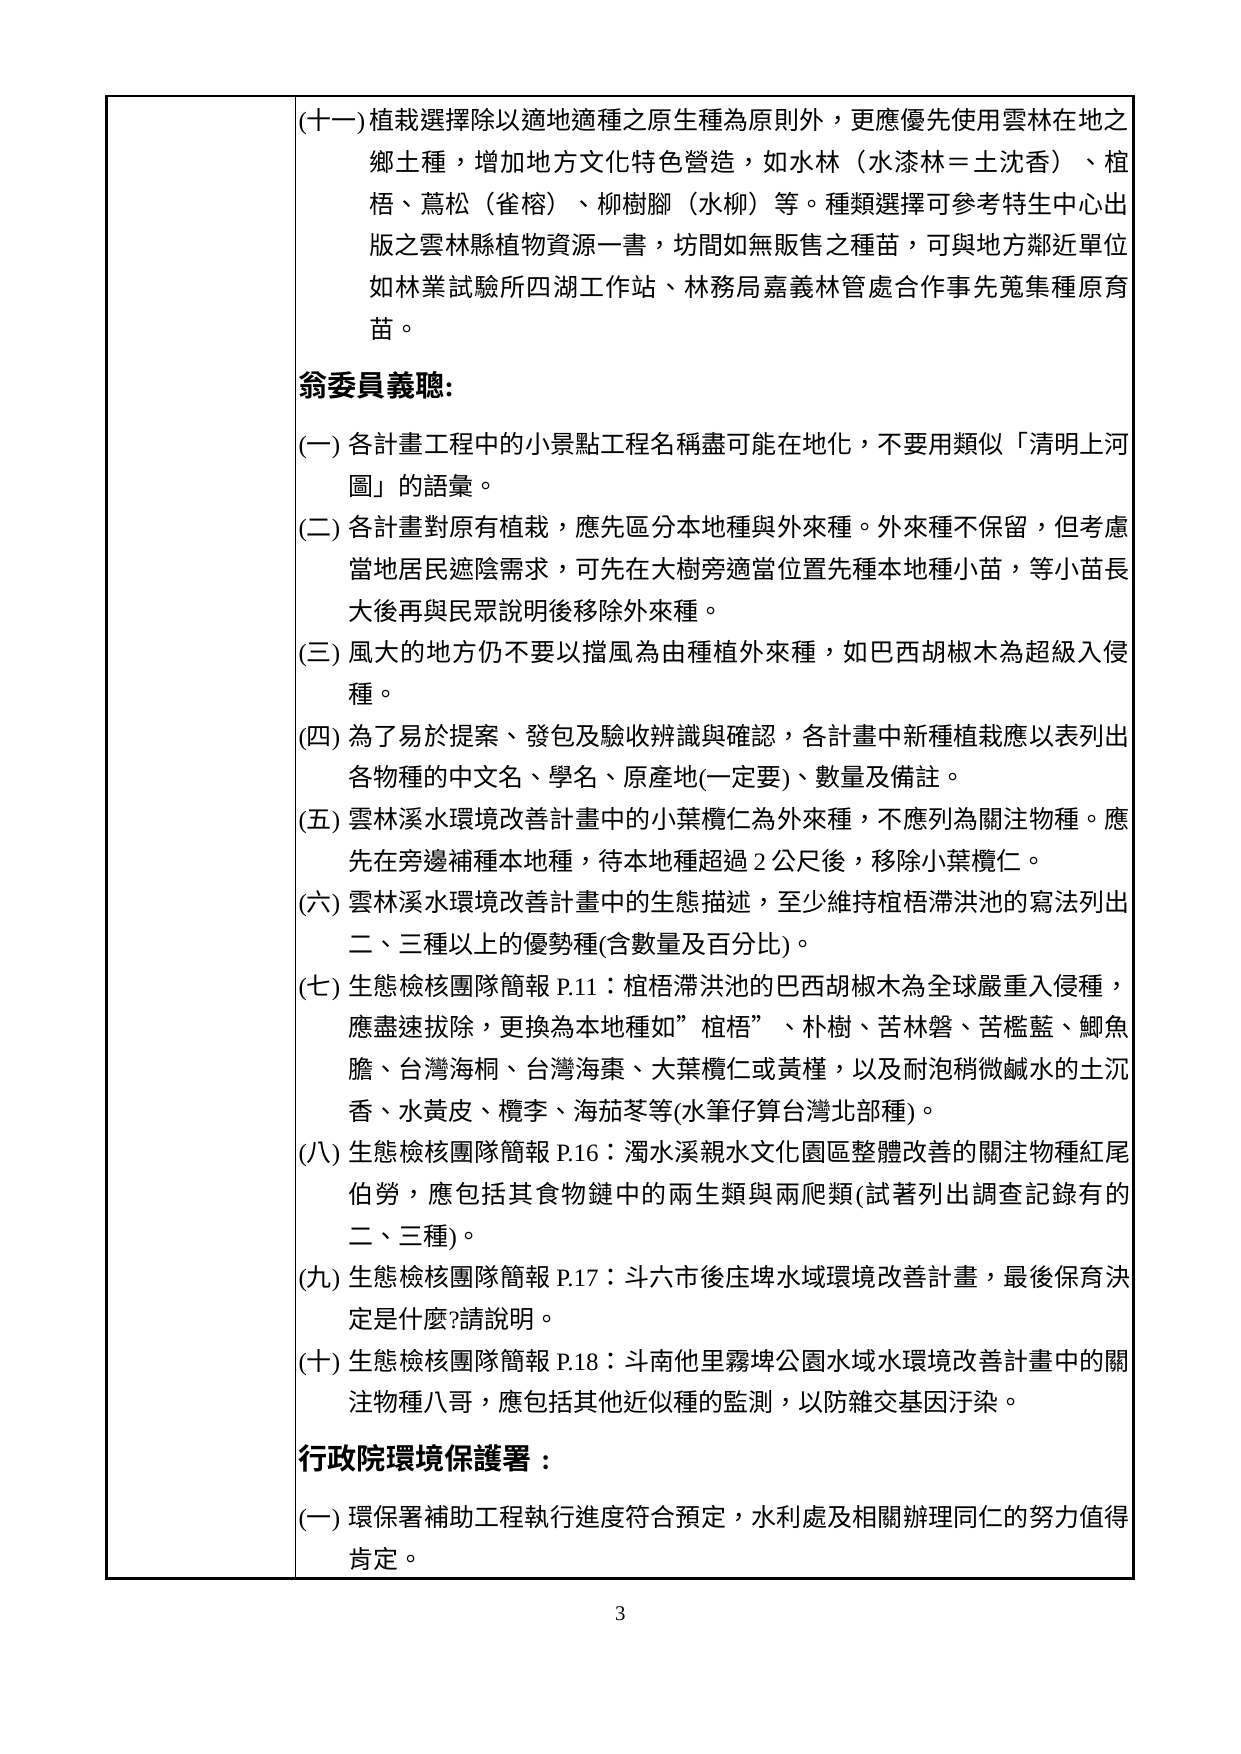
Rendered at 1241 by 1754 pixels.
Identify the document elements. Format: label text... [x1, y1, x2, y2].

table_cell 一、訪查意見 領隊﹕ 主辦機關簡報P.5雖已分述各案支用比，惟請就第一〜第四批次之執行率、支用比應分別陳述，以利明白本計畫推動情形。 分項工程請註明批次。 主辦機關簡報P.7椬梧滯洪池環境改善工程（二期）工期540工作天，截至110.08.22已累計472工作天，已達87％，唯實際進度僅67.946％，是否有隠性落後原因請確認，以利工作執行。 主辦機關簡報P.9濁水溪親水文化園區整體改善計畫截至110.7.14已達94.30％，和「斗南他里霧埤公園水域水環境改善計畫」截至110.8.6實際進度已達96.11％，而今已是110.9.8，請確認是否已完工。 主辦機關簡報P.26、P.27督導次數中查核與督導請分別表列。另督導情形請補列110.4.22縣府查核斗南他里霧埤公園水域水環境改善工程之成績。 有關營運管理部分，相關計畫名稱僅列後續維管單位，未見有相關經費編列、認養或簽署合作等說明，建議補列並加強後續維管作為。 詹委員明勇: 請縣府在各核定計畫名稱之前標記核定的批次，藉以理解雲林縣府各批次執行的情形。 各計畫執行進度（P.6～P.9）和經費執行情形有相當的落差，宜補充說明（例：濁水溪親水文化園區工程進度94.30％，經費支用僅61.13％）。 雲林縣府辦理成效尚佳但並没有確實登記各次查核成績，請查明補足（P.26~P.27） 大潭排水水質改善計畫所列污染削減量分析（SS：5.88kg/day；BOD 7.17kg/day；NH3﹣N 8.35kg/day）是預估的結果或是設施完成後的結果﹖若為後者請將量測之過程一併說明（P.35） 後續維管是水環境設施永續經營的要件，請縣府提供各計畫完工之後「年度維管經費」的情形，藉以理解工程生命成本之支出狀況。 往後請縣府報告各案執行情形或完工後成效和當初提案所列效益是否相符﹖確保「提案」和「執行」的一致性。 請生態檢核團隊回溯盤點各批次場址生態衍化之情形，藉之觀察各計畫地點完工前後棲地友善性之異動。 請生態團隊踏勘各批次場址，開始整理出「亮點」備選位置，讓雲林縣府可以規劃未來宣傳或文案的背景資料。 原設施修復宜先檢討其破壞成因，再檢討修復方式，減少日後再投入維修經費。 張委員坤城: 案件所在位置之地理環境，作不同區位市區、鄉間、郊野及山區、近海等，應有不同的設計考量，盡量融合地景及在地文化，避免過度公園化。 多數案件能納入在地文化，並能與在地密切協調溝通，透過說明會及培力工作坊，營造出各界普遍接受之水環境建設給予肯定。 椬梧滯洪池未來發展的目標定位要先確認，在觀光發展上，可以現地之生態資源為主軸去構思，較有可能營造出特色，此處地處偏遠，與其他遊憩地點一樣，又缺乏特色情形下，將不利與同型景點競爭。 資訊公開部分有些聯結點入後無法顯示資料畫面，尤其是新一批次的提案，民眾當更重視，請再檢視整理。 效益分析部分可再補充生態效益這一環，每案之效益分析說明建議可再強化。 高爾夫球場的設置規劃是否分析過在地需求及未來使用率，請說明。 後續維管應清楚框列每年之經費需求，建議可廣邀公眾參與或企業認養。 幾乎每案及每年執行生態檢核之團隊都不同，後續如何整合各階段檢核資料，分析施工前至施工後以至到維管階段其生態影響變動情形，應多加說明。另過去所提之生態友善措施是否有被採用或採用後之成效如何，亦應建立追踨機制。 後庒埤案址內是否有諸羅樹蛙請再確認，案址內之竹林及現地植被建議適當保留減少擾動，可先進行調查將原生種保留，將外來入侵種移除，另針對小黑蚊可適度清理樹下讓光線透入，但非全面清除植被。 外來入侵種銀合歡、銀膠菊及巴西乳香已大量擴散入侵在一些案址內，後續維管需納入移除及防治的課題。 植栽選擇除以適地適種之原生種為原則外，更應優先使用雲林在地之鄉土種，增加地方文化特色營造，如水林（水漆林＝土沈香）、椬梧、蔦松（雀榕）、柳樹腳（水柳）等。種類選擇可參考特生中心出版之雲林縣植物資源一書，坊間如無販售之種苗，可與地方鄰近單位如林業試驗所四湖工作站、林務局嘉義林管處合作事先蒐集種原育苗。 翁委員義聰: 各計畫工程中的小景點工程名稱盡可能在地化，不要用類似「清明上河圖」的語彙。 各計畫對原有植栽，應先區分本地種與外來種。外來種不保留，但考慮當地居民遮陰需求，可先在大樹旁適當位置先種本地種小苗，等小苗長大後再與民眾說明後移除外來種。 風大的地方仍不要以擋風為由種植外來種，如巴西胡椒木為超級入侵種。 為了易於提案、發包及驗收辨識與確認，各計畫中新種植栽應以表列出各物種的中文名、學名、原產地(一定要)、數量及備註。 雲林溪水環境改善計畫中的小葉欖仁為外來種，不應列為關注物種。應先在旁邊補種本地種，待本地種超過2公尺後，移除小葉欖仁。 雲林溪水環境改善計畫中的生態描述，至少維持椬梧滯洪池的寫法列出二、三種以上的優勢種(含數量及百分比)。 生態檢核團隊簡報P.11：椬梧滯洪池的巴西胡椒木為全球嚴重入侵種，應盡速拔除，更換為本地種如”椬梧”、朴樹、苦林磐、苦檻藍、鯽魚膽、台灣海桐、台灣海棗、大葉欖仁或黃槿，以及耐泡稍微鹹水的土沉香、水黃皮、欖李、海茄苳等(水筆仔算台灣北部種)。 生態檢核團隊簡報P.16：濁水溪親水文化園區整體改善的關注物種紅尾伯勞，應包括其食物鏈中的兩生類與兩爬類(試著列出調查記錄有的二、三種)。 生態檢核團隊簡報P.17：斗六市後庒埤水域環境改善計畫，最後保育決定是什麼?請說明。 生態檢核團隊簡報P.18：斗南他里霧埤公園水域水環境改善計畫中的關注物種八哥，應包括其他近似種的監測，以防雜交基因汙染。 行政院環境保護署﹕ 環保署補助工程執行進度符合預定，水利處及相關辦理同仁的努力值得肯定。 雲林溪景觀標工程部分，因係與掀蓋段、上游段及下游三工程之界面整合，建議預先做好整合規劃，減少整合落差。 工程變更部分行政作業請預先整備，縮短行政程序等候時間。 工程後續完工後，預先安排驗收等相關行政程序，減少行政程序等待時程，以利工程如期完工結案。 痛苦會過去，美麗會留下來，期待在水利處有恆努力下，各項工程順利完成。 經濟部水利署 生態檢核簡報第5頁現階段生態檢核作業，由各核定工程所配合之生態團隊執行，因生態團隊眾多，整體生態團隊中州科技大學扮演何種角色，似乎看不出與各工程生態團隊之關係與權責。 執行案件請雲林縣政府依實際進度辦理經費請款及核銷。 請依「全國水環境改善計畫執行作業注意事項」規定，落實辦理各階段生態檢核、公民參與及資訊公開工作。 第五批次「後庄埤滯洪排水設施環境改善計畫」網頁，「提案核定階段-公民參與」及「規劃設計階段」無法連上網站，請查明修正。另「提案核定階段」請更新修正後水環境改善整體計畫等相關資料。 營運管理部分，維護管理單位為雲林縣政府及鄉鎮公所，若能將各案工程分年維管計劃及經費作進一步交待會更好。 生態檢核簡報部分，應就工程執行「縮小、迴避、減輕及補償」等措施分案說明，請補充說明至少3案。 經濟部水利署第五河川局 目前執行案件核銷情形如下： 椬梧滯洪池環境改善工程二期為約50％（實際進度67.95％）。 濁水溪親水文化園區整體改善計畫為約50％，（實際進度94.50％）。 斗南他里霧埤公園水域水環境改善計畫為約30％（實際進度96.11％）。 請縣府按實際進度辦理核銷，以利提高支用比。 主辦機關簡報P.4，目前盤點歷次提報案件所著手的空間藍圖妥善性是否足夠，宜回歸水規所頒佈「水環境空間藍圖手冊」辦理，由系統大尺度的資料調查著手為宜盤點部門資源整合結合在地創生。 未見已完工案件的生態檢核資料，請縣府「雲林溪水與綠計畫」完工生態檢核，並將檢核資料公開於水環境資訊網。 「椬梧滯洪池環境改善(二期)」現勘意見 新增設施需考量能融入目前已營造出的生態地景：兒童遊具應思考以自然觀察、大地遊戲有別於一般公園制式遊具。 採用之植栽多為原生種給予肯定，黃槿、土沈香、椬梧、大葉山欖、草海桐、苦楝、蘆葦、蘆竹、馬鞍藤、冬青菊、欖仁、白茅、馬齒莧、海馬齒、狗牙根、苦林盤、苦檻藍及臺灣海棗等均是在近海生長不錯的原生種，後續可考慮設置解說牌介紹，尤其是與在地文化相關之椬梧及土沈香等。 現地入侵物種擴散嚴重，後續維管需加以注意，尤其是巴西乳香與銀合歡。 使用之木料耐候性需選用適合海風環境之材種。 北池意見： 北池澆灌系統雖有助於植物生長的維持，但此地水源不缺，日後若能採用就地微抽水澆灌，減少澆灌管路的管理成本。 北池：A.岸邊水草或挺水植物為水鳥避寒流及晚上夜棲隱蔽處，請勿移除；B. 池邊平台對野生動物壓力太大，建議不要再增建。 一期已完成之公廁部分，後續缺乏維護管理單位，目前已有廁所髒亂等情形，請加強維管作為。 南池意見： 石籠護坡的目的若為防止風揚波浪的沖蝕，也許可以採高莖植物減浪碎波降低沖蝕能量。 南池結構物（新建）仍有常見的缺失，請監造單位依權責要求施工廠商改善。 目前施工中，邊坡下方採用鍍鋅石籠方式穩固邊坡，惟該區池水鹽分高，是否有考量長期遭受池水浸沒致鏽蝕之可能，進而影響邊坡穩定。 A.喬木黃槿間建議補種灌木；B.水岸邊的塊石陡坡掉落雛鳥不易爬上岸，塊石間隙太大掉落雛鳥不易爬出來；C.水中小島建議鋪面積約10~15坪大、3~5公分厚的碎石(粒徑0.5~1公分)供水鳥繁殖；D.環池步道對野生動物壓力太大，建議於水岸邊分段種些喬木及種植灌木，以阻絕干擾，達到共存共榮目標。 綜合結論： 雲林縣政府來積極致力改善水質及周邊環境經營，積極用心及成果可見，期以建立全縣水環境願景軸線，並強化說明水質改善及整體水環境改善情形。 生態檢核應更上層樓，落實調查當地物種提供專業建議，包含委員所提雲林適種物種、補償措施及相關作為，在工程全生命週期依迴避、縮小、減輕及補償等四項生態保育策略，落實生態保育措施。 工程執行應儘速提升貴府整體執行率。 各委員及單位代表意見請受訪單位(雲林縣政府)參酌辦理，並於110年10月7日前改善完成，同時將改善辦理情形及照片彙整成冊，函送經濟部並副知其他參與訪查部會辦理結案。 [296, 97, 1132, 1577]
table_cell [108, 97, 295, 1577]
